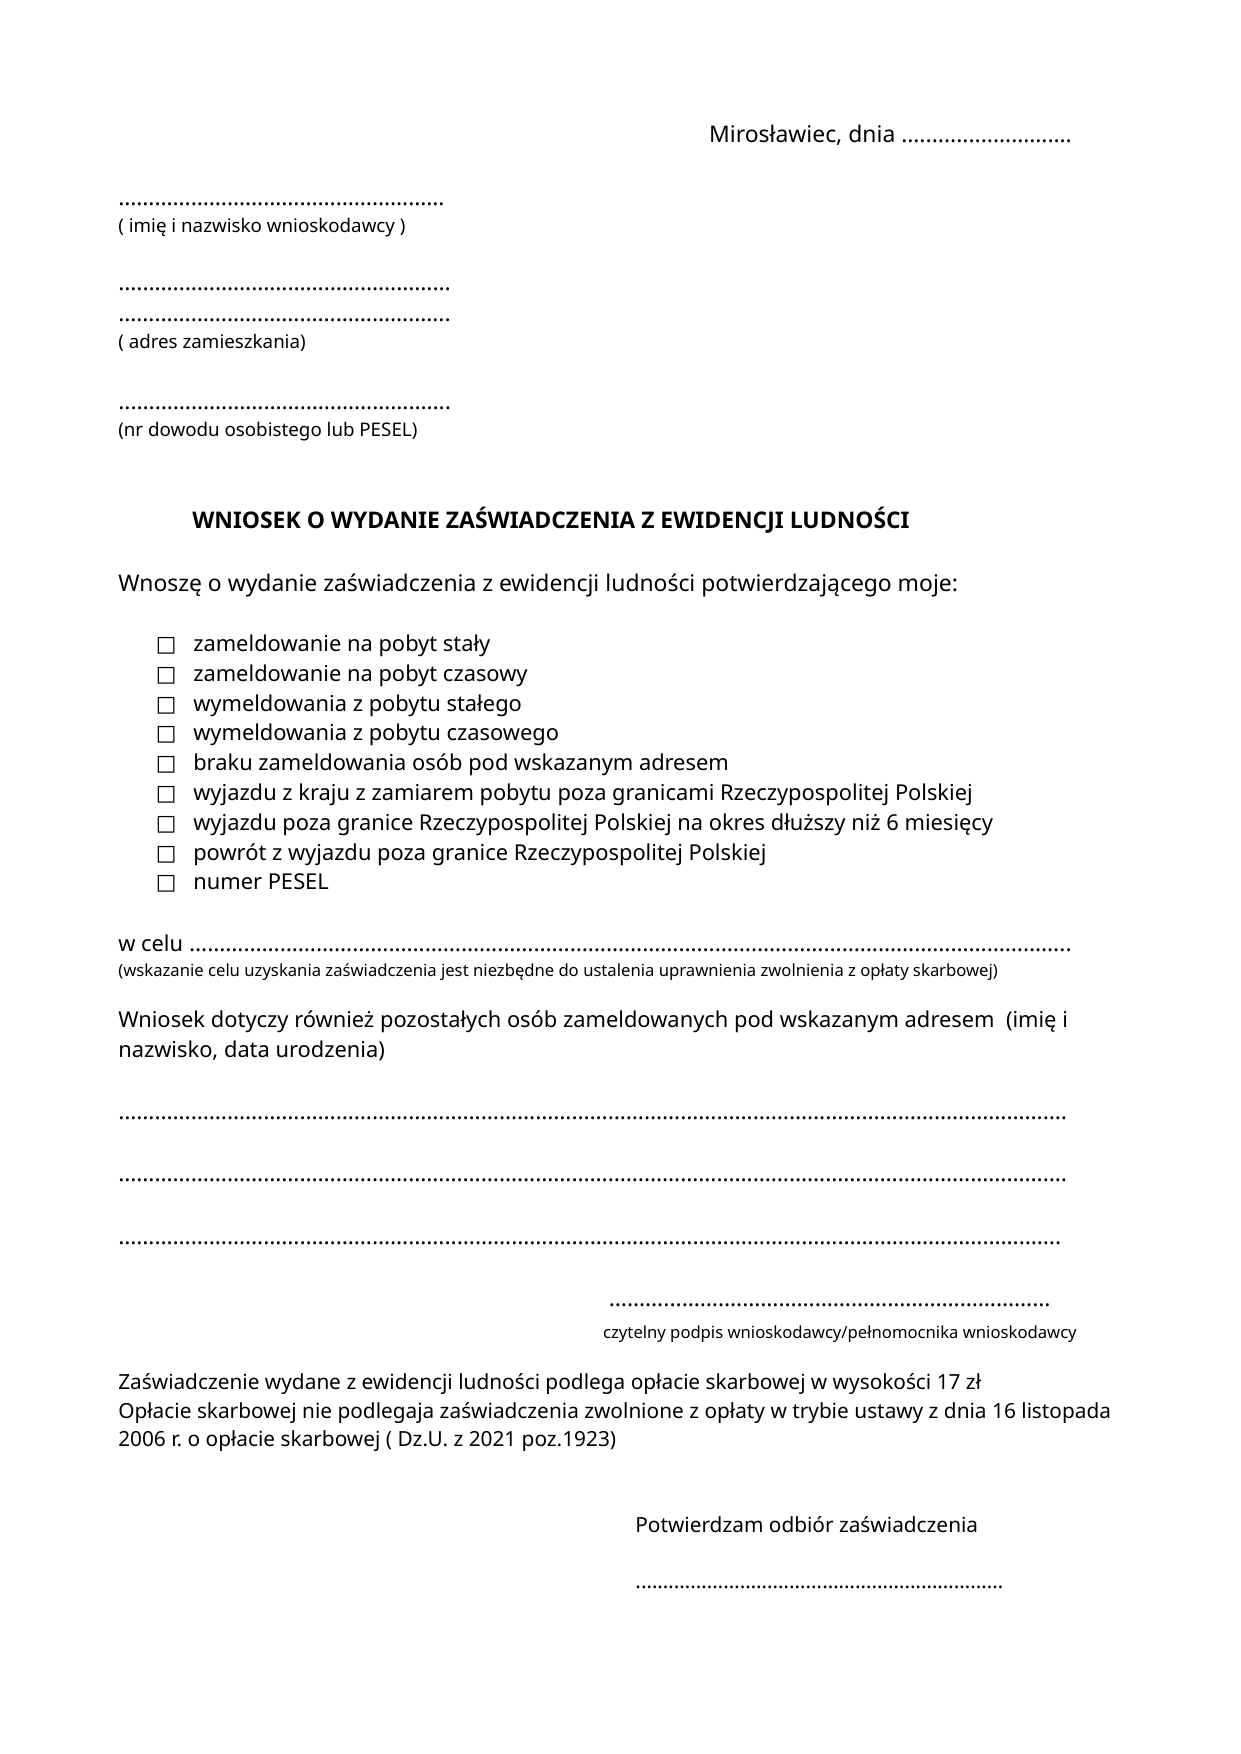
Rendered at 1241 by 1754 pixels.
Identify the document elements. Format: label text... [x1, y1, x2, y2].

list zameldowanie na pobyt czasowy [156, 658, 1122, 687]
text ( imię i nazwisko wnioskodawcy ) [118, 212, 1122, 237]
text ( adres zamieszkania) [118, 328, 1122, 354]
list wymeldowania z pobytu stałego [156, 687, 1122, 717]
list numer PESEL [156, 866, 1122, 896]
list wyjazdu poza granice Rzeczypospolitej Polskiej na okres dłuższy niż 6 miesięcy [156, 807, 1122, 836]
text Wniosek dotyczy również pozostałych osób zameldowanych pod wskazanym adresem (imię i nazwisko, data urodzenia) [118, 1004, 1122, 1063]
text czytelny podpis wnioskodawcy/pełnomocnika wnioskodawcy [118, 1313, 1122, 1345]
text w celu ……………………………………………………………………………………………………………………………….. (wskazanie celu uzyskania zaświadczenia jest niezbędne do ustalenia uprawnienia zwolnienia z opłaty skarbowej) [118, 927, 1122, 981]
text …………………………………………………………………………………………………………………………………………. [118, 1157, 1122, 1188]
text Zaświadczenie wydane z ewidencji ludności podlega opłacie skarbowej w wysokości 17 zł [118, 1367, 1122, 1396]
list wyjazdu z kraju z zamiarem pobytu poza granicami Rzeczypospolitej Polskiej [156, 777, 1122, 807]
text Mirosławiec, dnia …............…………. [118, 118, 1122, 149]
text Opłacie skarbowej nie podlegaja zaświadczenia zwolnione z opłaty w trybie ustawy z dnia 16 listopada 2006 r. o opłacie skarbowej ( Dz.U. z 2021 poz.1923) [118, 1396, 1122, 1453]
text Wnoszę o wydanie zaświadczenia z ewidencji ludności potwierdzającego moje: [118, 567, 1122, 598]
text ...……………………………………………. [118, 385, 1122, 416]
text (nr dowodu osobistego lub PESEL) [118, 416, 1122, 442]
text ……………………………………………… [118, 181, 1122, 212]
list powrót z wyjazdu poza granice Rzeczypospolitej Polskiej [156, 836, 1122, 866]
text Potwierdzam odbiór zaświadczenia [118, 1510, 1122, 1538]
text ………………………………………………. [118, 297, 1122, 328]
list wymeldowania z pobytu czasowego [156, 717, 1122, 747]
text ………………………………………………..………………………………………………………………………………………. [118, 1220, 1122, 1251]
text .………………………………………………………… [118, 1567, 1122, 1595]
text WNIOSEK O WYDANIE ZAŚWIADCZENIA Z EWIDENCJI LUDNOŚCI [118, 504, 1122, 536]
list braku zameldowania osób pod wskazanym adresem [156, 747, 1122, 777]
text ………...……….…………………………………………… [118, 1282, 1122, 1313]
text …………………………………………………………………………………………………………………………………………. [118, 1095, 1122, 1126]
list zameldowanie na pobyt stały [156, 628, 1122, 658]
text .……………………………………………… [118, 266, 1122, 297]
